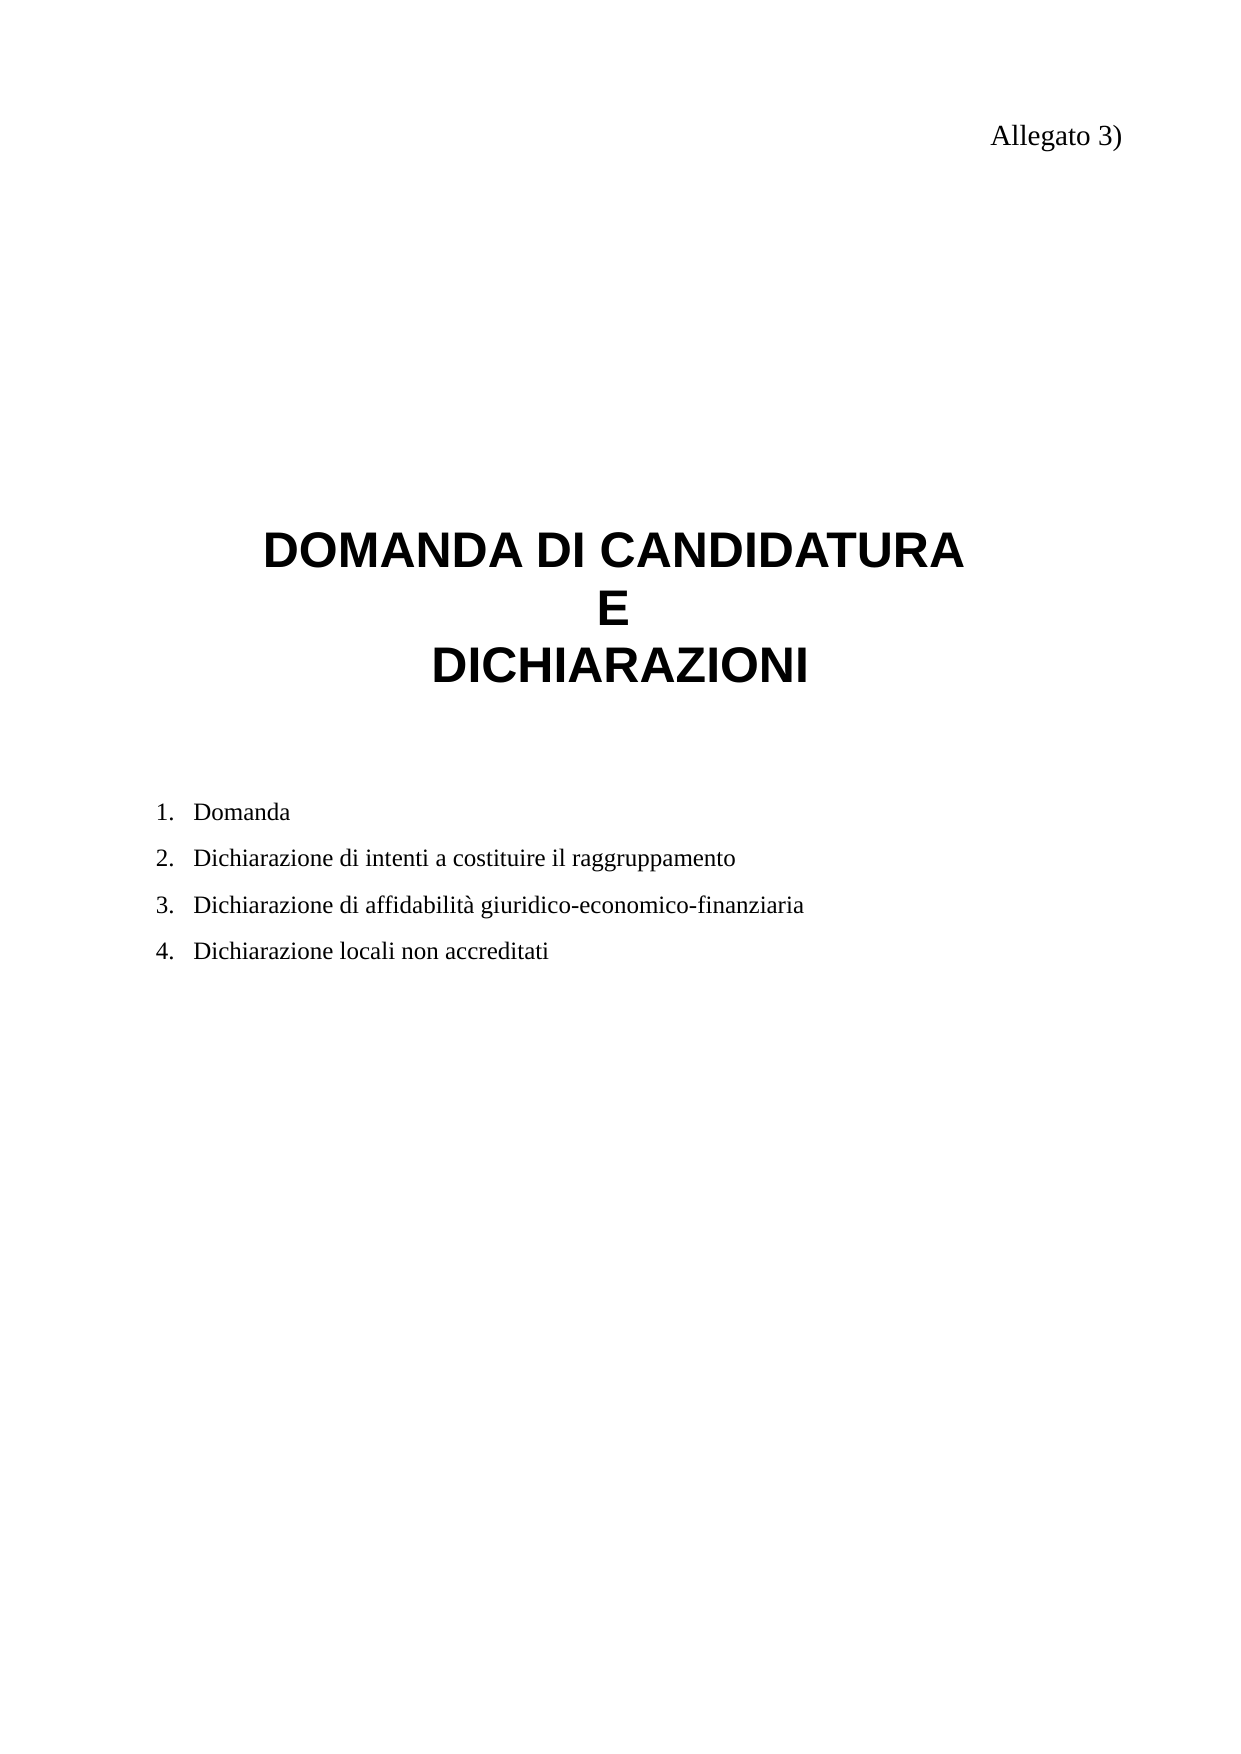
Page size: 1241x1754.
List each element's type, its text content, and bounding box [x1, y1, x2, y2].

text DICHIARAZIONI [118, 636, 1122, 693]
text Allegato 3) [118, 118, 1122, 152]
text E [118, 578, 1122, 636]
list Dichiarazione di affidabilità giuridico-economico-finanziaria [156, 890, 1122, 919]
list Domanda [156, 797, 1122, 826]
list Dichiarazione di intenti a costituire il raggruppamento [156, 843, 1122, 872]
list Dichiarazione locali non accreditati [156, 936, 1122, 965]
text DOMANDA DI CANDIDATURA [118, 521, 1122, 578]
